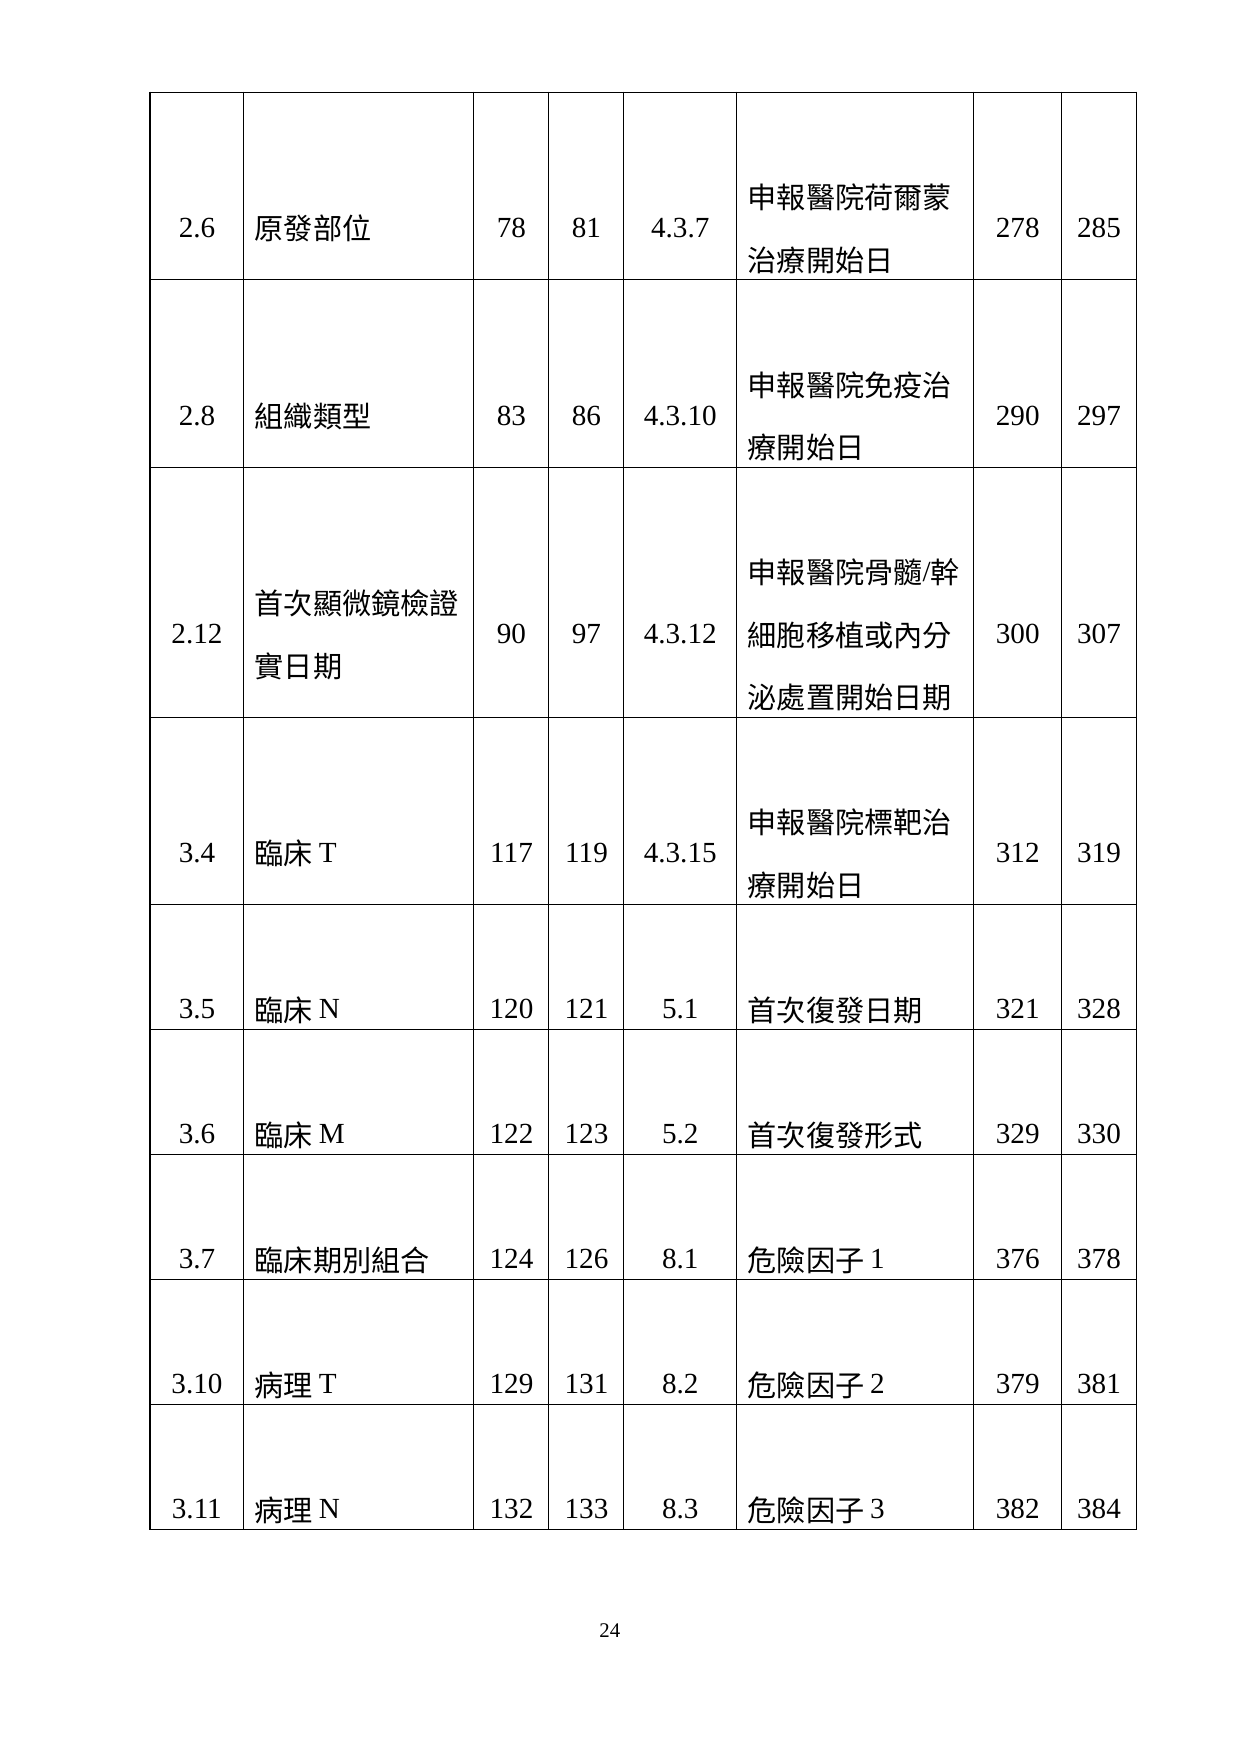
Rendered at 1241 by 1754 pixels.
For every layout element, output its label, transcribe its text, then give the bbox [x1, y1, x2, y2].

table_cell 330 [1062, 1030, 1136, 1154]
table_cell 5.2 [624, 1030, 736, 1154]
table_cell 123 [549, 1030, 623, 1154]
table_cell 4.3.12 [624, 468, 736, 717]
table_cell 申報醫院免疫治療開始日 [737, 280, 973, 467]
table_cell 首次復發形式 [737, 1030, 973, 1154]
table_cell 4.3.7 [624, 93, 736, 279]
table_cell 97 [549, 468, 623, 717]
table_cell 379 [974, 1280, 1061, 1404]
table_cell 臨床M [244, 1030, 473, 1154]
table_cell 2.12 [151, 468, 243, 717]
table_cell 290 [974, 280, 1061, 467]
table_cell 81 [549, 93, 623, 279]
table_cell 133 [549, 1405, 623, 1529]
table_cell 申報醫院骨髓/幹細胞移植或內分泌處置開始日期 [737, 468, 973, 717]
table_cell 120 [474, 905, 548, 1029]
table_cell 2.8 [151, 280, 243, 467]
table_cell 126 [549, 1155, 623, 1279]
table_cell 4.3.10 [624, 280, 736, 467]
table_cell 382 [974, 1405, 1061, 1529]
table_cell 首次復發日期 [737, 905, 973, 1029]
table_cell 328 [1062, 905, 1136, 1029]
table_cell 122 [474, 1030, 548, 1154]
table_cell 3.10 [151, 1280, 243, 1404]
table_cell 278 [974, 93, 1061, 279]
table_cell 86 [549, 280, 623, 467]
table_cell 319 [1062, 718, 1136, 904]
table_cell 3.11 [151, 1405, 243, 1529]
table_cell 381 [1062, 1280, 1136, 1404]
table_cell 297 [1062, 280, 1136, 467]
table_cell 384 [1062, 1405, 1136, 1529]
table_cell 78 [474, 93, 548, 279]
table_cell 376 [974, 1155, 1061, 1279]
table_cell 117 [474, 718, 548, 904]
table_cell 病理N [244, 1405, 473, 1529]
table_cell 申報醫院標靶治療開始日 [737, 718, 973, 904]
table_cell 申報醫院荷爾蒙治療開始日 [737, 93, 973, 279]
table_cell 3.6 [151, 1030, 243, 1154]
table_cell 危險因子3 [737, 1405, 973, 1529]
table_cell 臨床T [244, 718, 473, 904]
table_cell 病理T [244, 1280, 473, 1404]
table_cell 285 [1062, 93, 1136, 279]
table_cell 321 [974, 905, 1061, 1029]
table_cell 臨床N [244, 905, 473, 1029]
table_cell 3.7 [151, 1155, 243, 1279]
table_cell 83 [474, 280, 548, 467]
table_cell 臨床期別組合 [244, 1155, 473, 1279]
table_cell 3.5 [151, 905, 243, 1029]
table_cell 危險因子1 [737, 1155, 973, 1279]
table_cell 329 [974, 1030, 1061, 1154]
table_cell 129 [474, 1280, 548, 1404]
table_cell 119 [549, 718, 623, 904]
table_cell 首次顯微鏡檢證實日期 [244, 468, 473, 717]
table_cell 8.1 [624, 1155, 736, 1279]
table_cell 3.4 [151, 718, 243, 904]
table_cell 原發部位 [244, 93, 473, 279]
table_cell 8.2 [624, 1280, 736, 1404]
table_cell 121 [549, 905, 623, 1029]
table_cell 危險因子2 [737, 1280, 973, 1404]
table_cell 132 [474, 1405, 548, 1529]
table_cell 8.3 [624, 1405, 736, 1529]
table_cell 組織類型 [244, 280, 473, 467]
table_cell 124 [474, 1155, 548, 1279]
table_cell 378 [1062, 1155, 1136, 1279]
table_cell 2.6 [151, 93, 243, 279]
table_cell 131 [549, 1280, 623, 1404]
table_cell 4.3.15 [624, 718, 736, 904]
table_cell 5.1 [624, 905, 736, 1029]
table_cell 300 [974, 468, 1061, 717]
table_cell 307 [1062, 468, 1136, 717]
table_cell 312 [974, 718, 1061, 904]
table_cell 90 [474, 468, 548, 717]
